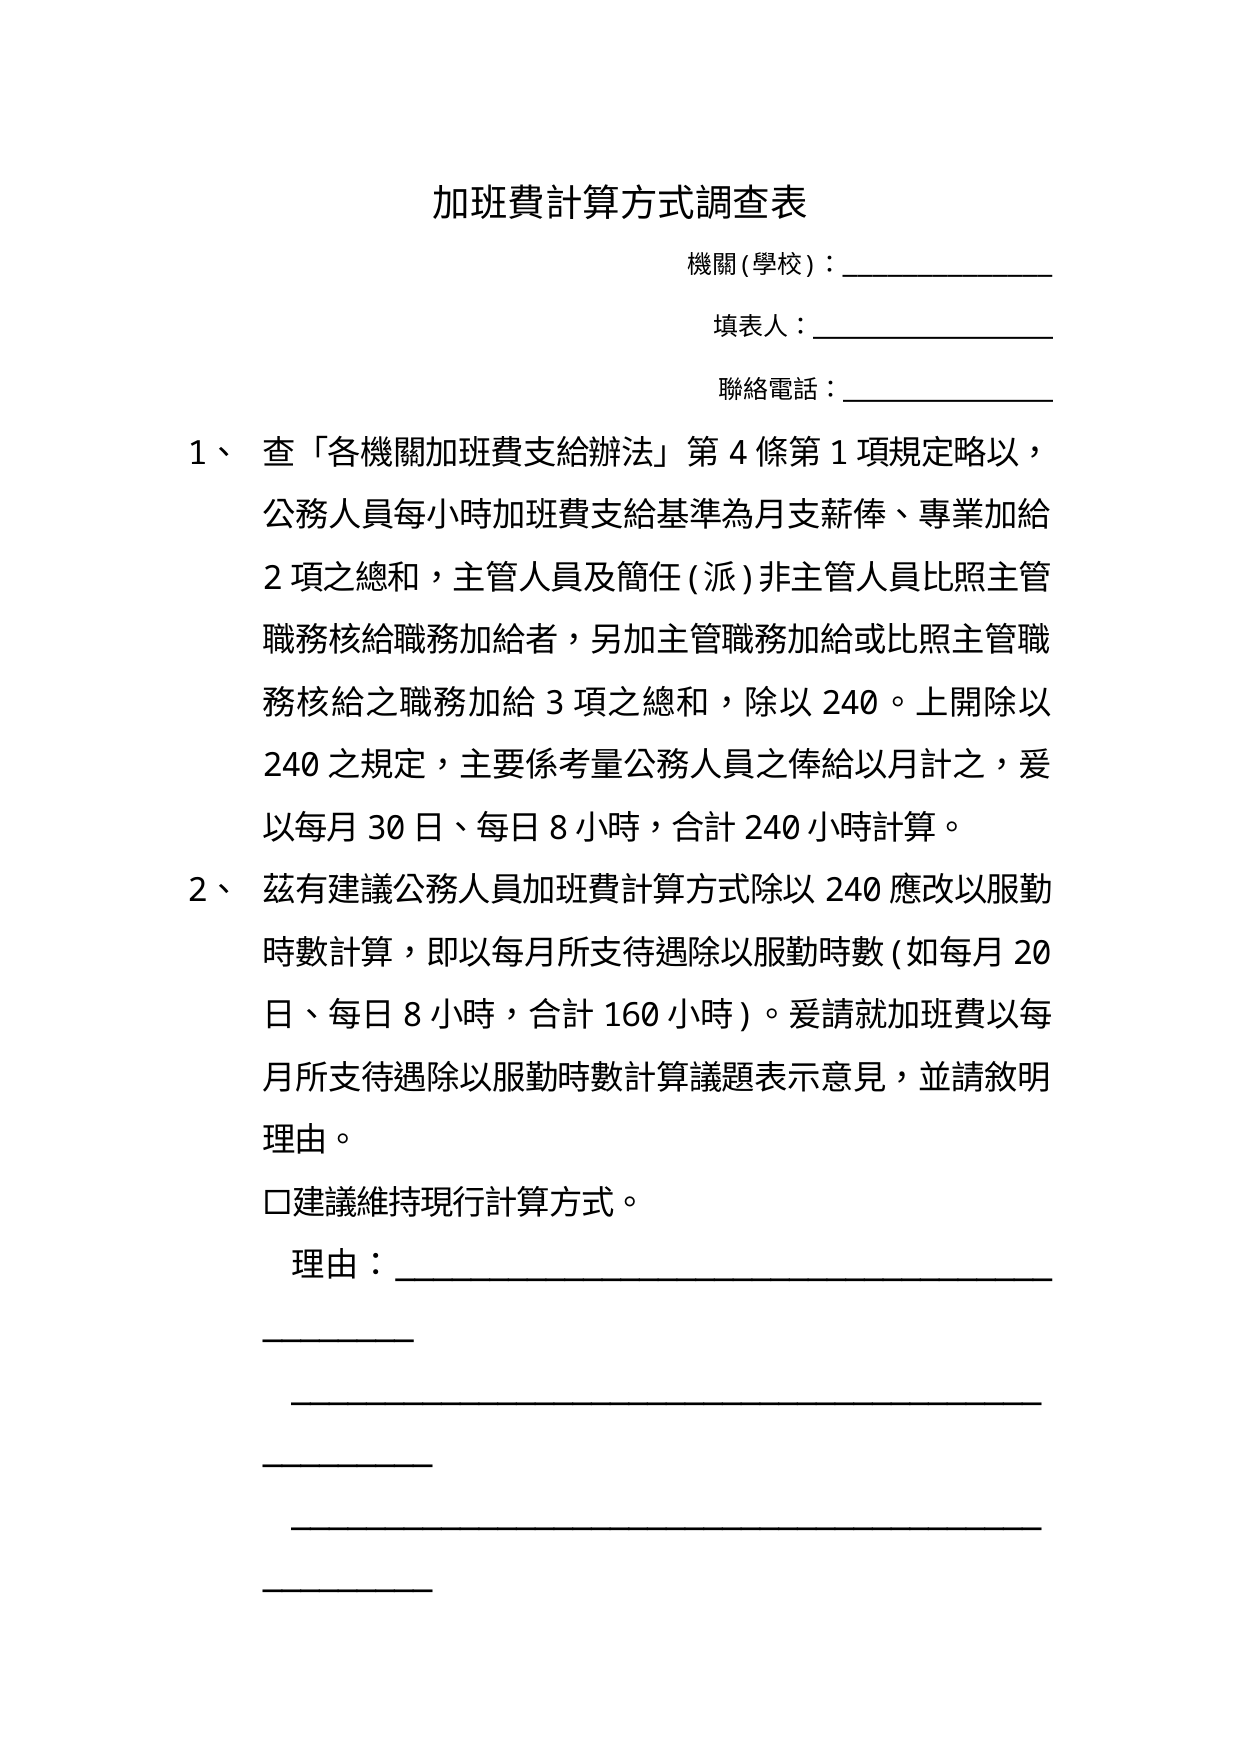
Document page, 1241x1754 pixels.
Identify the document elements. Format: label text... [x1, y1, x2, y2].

text 填表人：________________ [187, 283, 1053, 346]
text 建議維持現行計算方式。 [262, 1158, 1053, 1221]
text 機關(學校)：______________ [187, 221, 1052, 283]
text 加班費計算方式調查表 [187, 158, 1053, 221]
text _________________________________________________ [262, 1346, 1053, 1471]
text _________________________________________________ [262, 1471, 1053, 1596]
list 茲有建議公務人員加班費計算方式除以240應改以服勤時數計算，即以每月所支待遇除以服勤時數(如每月20日、每日8小時，合計160小時)。爰請就加班費以每月所支待遇除以服勤時數計算議題表示意見，並請敘明理由。 [187, 846, 1053, 1158]
text 理由：___________________________________________ [262, 1221, 1053, 1346]
text 聯絡電話：______________ [187, 346, 1053, 408]
list 查「各機關加班費支給辦法」第4條第1項規定略以，公務人員每小時加班費支給基準為月支薪俸、專業加給2項之總和，主管人員及簡任(派)非主管人員比照主管職務核給職務加給者，另加主管職務加給或比照主管職務核給之職務加給3項之總和，除以240。上開除以240之規定，主要係考量公務人員之俸給以月計之，爰以每月30日、每日8小時，合計240小時計算。 [187, 408, 1053, 846]
